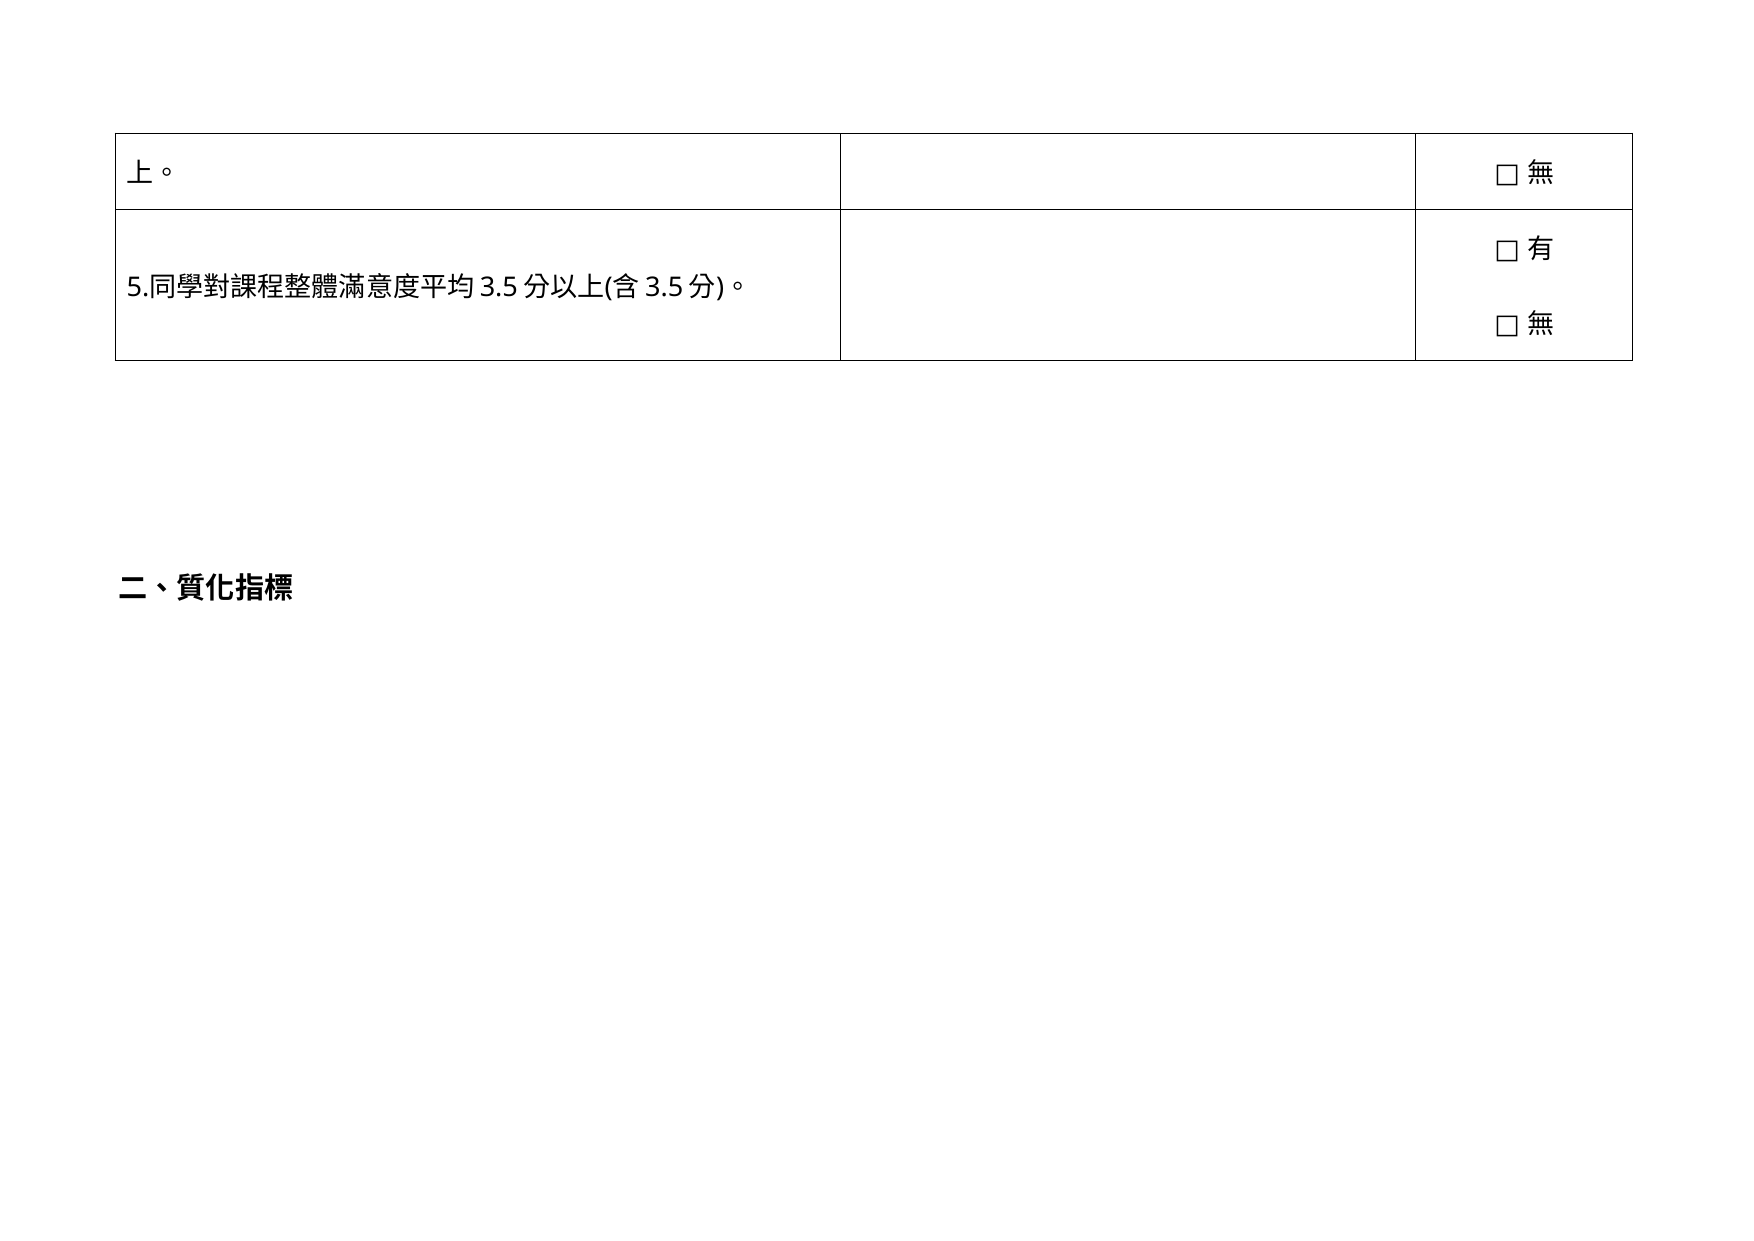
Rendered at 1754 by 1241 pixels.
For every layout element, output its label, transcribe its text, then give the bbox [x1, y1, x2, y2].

table_cell □ 有 □ 無 [1416, 210, 1632, 360]
table_cell 5.同學對課程整體滿意度平均3.5分以上(含3.5分)。 [116, 210, 840, 360]
table_cell 上。 [116, 134, 840, 209]
table_cell [841, 210, 1415, 360]
table_cell [841, 134, 1415, 209]
text 二、質化指標 [118, 548, 1636, 623]
table_cell □ 無 [1416, 134, 1632, 209]
